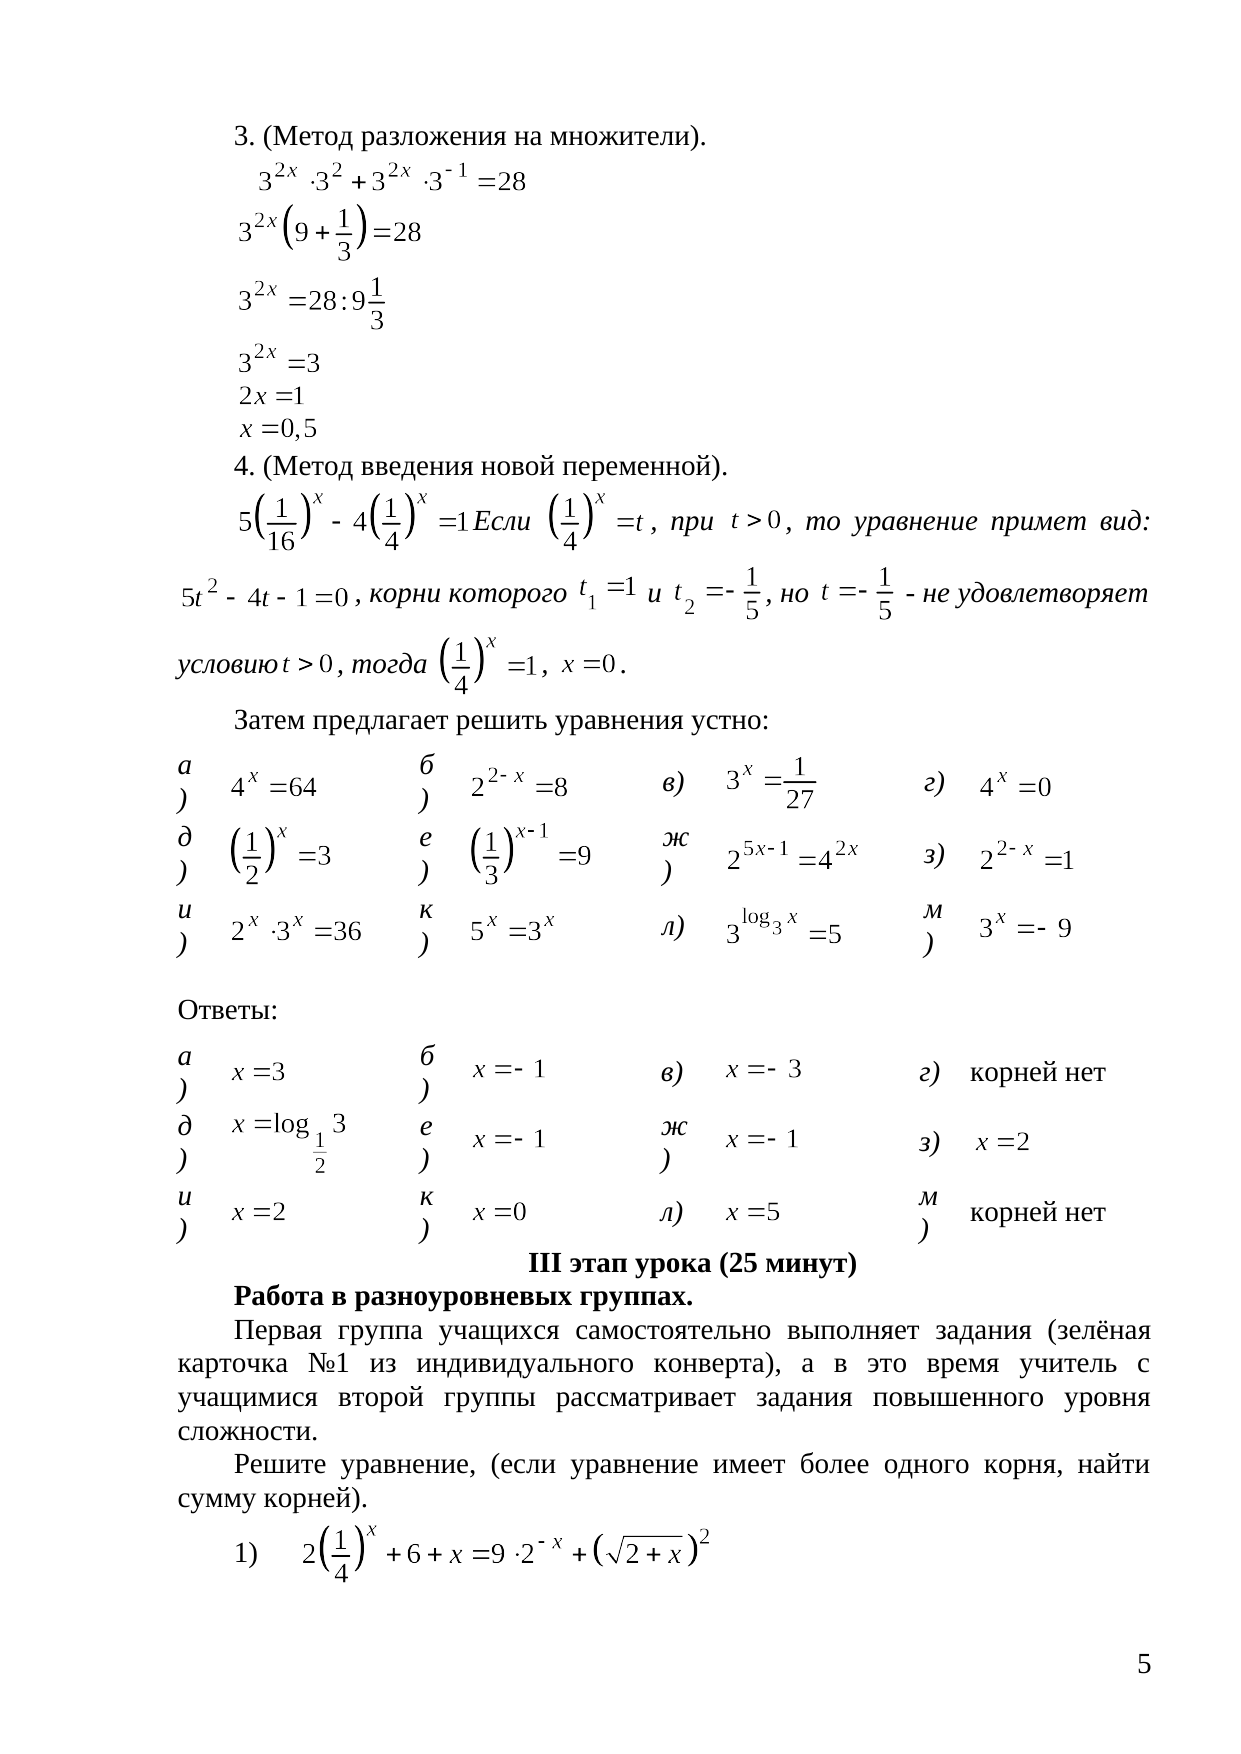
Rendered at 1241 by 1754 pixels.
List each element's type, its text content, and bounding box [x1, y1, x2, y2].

table_header а) [166, 1038, 214, 1105]
table_header [710, 748, 913, 814]
table_header б) [408, 748, 455, 814]
table_header г) [908, 1038, 959, 1105]
table_header [455, 748, 651, 814]
table_cell д) [166, 815, 214, 892]
table_header [964, 748, 1163, 814]
table_cell [709, 1178, 908, 1245]
table_cell к) [408, 1178, 455, 1245]
table_cell [214, 892, 408, 959]
table_cell и) [166, 1178, 214, 1245]
table_cell [959, 1105, 1163, 1178]
table_cell л) [649, 1178, 709, 1245]
text III этап урока (25 минут) [177, 1245, 1152, 1278]
table_header [214, 748, 408, 814]
table_cell [455, 815, 651, 892]
text Ответы: [177, 992, 1152, 1026]
table_header [709, 1038, 908, 1105]
table_cell е) [408, 1105, 455, 1178]
text 4. (Метод введения новой переменной). [177, 448, 1152, 481]
table_cell ж) [651, 815, 710, 892]
table_cell [215, 1178, 408, 1245]
text Первая группа учащихся самостоятельно выполняет задания (зелёная карточка №1 из индивидуального конверта), а в это время учитель с учащимися второй группы рассматривает задания повышенного уровня сложности. [177, 1312, 1152, 1446]
table_header г) [913, 748, 963, 814]
text Затем предлагает решить уравнения устно: [177, 702, 1152, 736]
table_cell [214, 815, 408, 892]
table_cell л) [651, 892, 710, 959]
table_header [455, 1038, 649, 1105]
table_header а) [166, 748, 214, 814]
table_cell к) [408, 892, 455, 959]
table_cell [455, 1178, 649, 1245]
table_cell [455, 1105, 649, 1178]
table_cell [215, 1105, 408, 1178]
table_header в) [649, 1038, 709, 1105]
table_cell е) [408, 815, 455, 892]
table_cell [964, 892, 1163, 959]
table_cell д) [166, 1105, 214, 1178]
table_cell [455, 892, 651, 959]
table_cell и) [166, 892, 214, 959]
table_cell м) [908, 1178, 959, 1245]
table_cell з) [908, 1105, 959, 1178]
table_header в) [651, 748, 710, 814]
table_header корней нет [959, 1038, 1163, 1105]
table_cell [710, 815, 913, 892]
text 3. (Метод разложения на множители). [177, 118, 1152, 152]
text Работа в разноуровневых группах. [177, 1278, 1152, 1312]
table_cell [709, 1105, 908, 1178]
table_cell [710, 892, 913, 959]
table_cell з) [913, 815, 963, 892]
table_cell ж) [649, 1105, 709, 1178]
text Если , при , то уравнение примет вид:, корни которого и , но - не удовлетворяет условию, тогда , . [177, 481, 1152, 702]
text Решите уравнение, (если уравнение имеет более одного корня, найти сумму корней). [177, 1446, 1152, 1513]
table_cell м) [913, 892, 963, 959]
table_cell [964, 815, 1163, 892]
table_header [215, 1038, 408, 1105]
table_header б) [408, 1038, 455, 1105]
table_cell корней нет [959, 1178, 1163, 1245]
